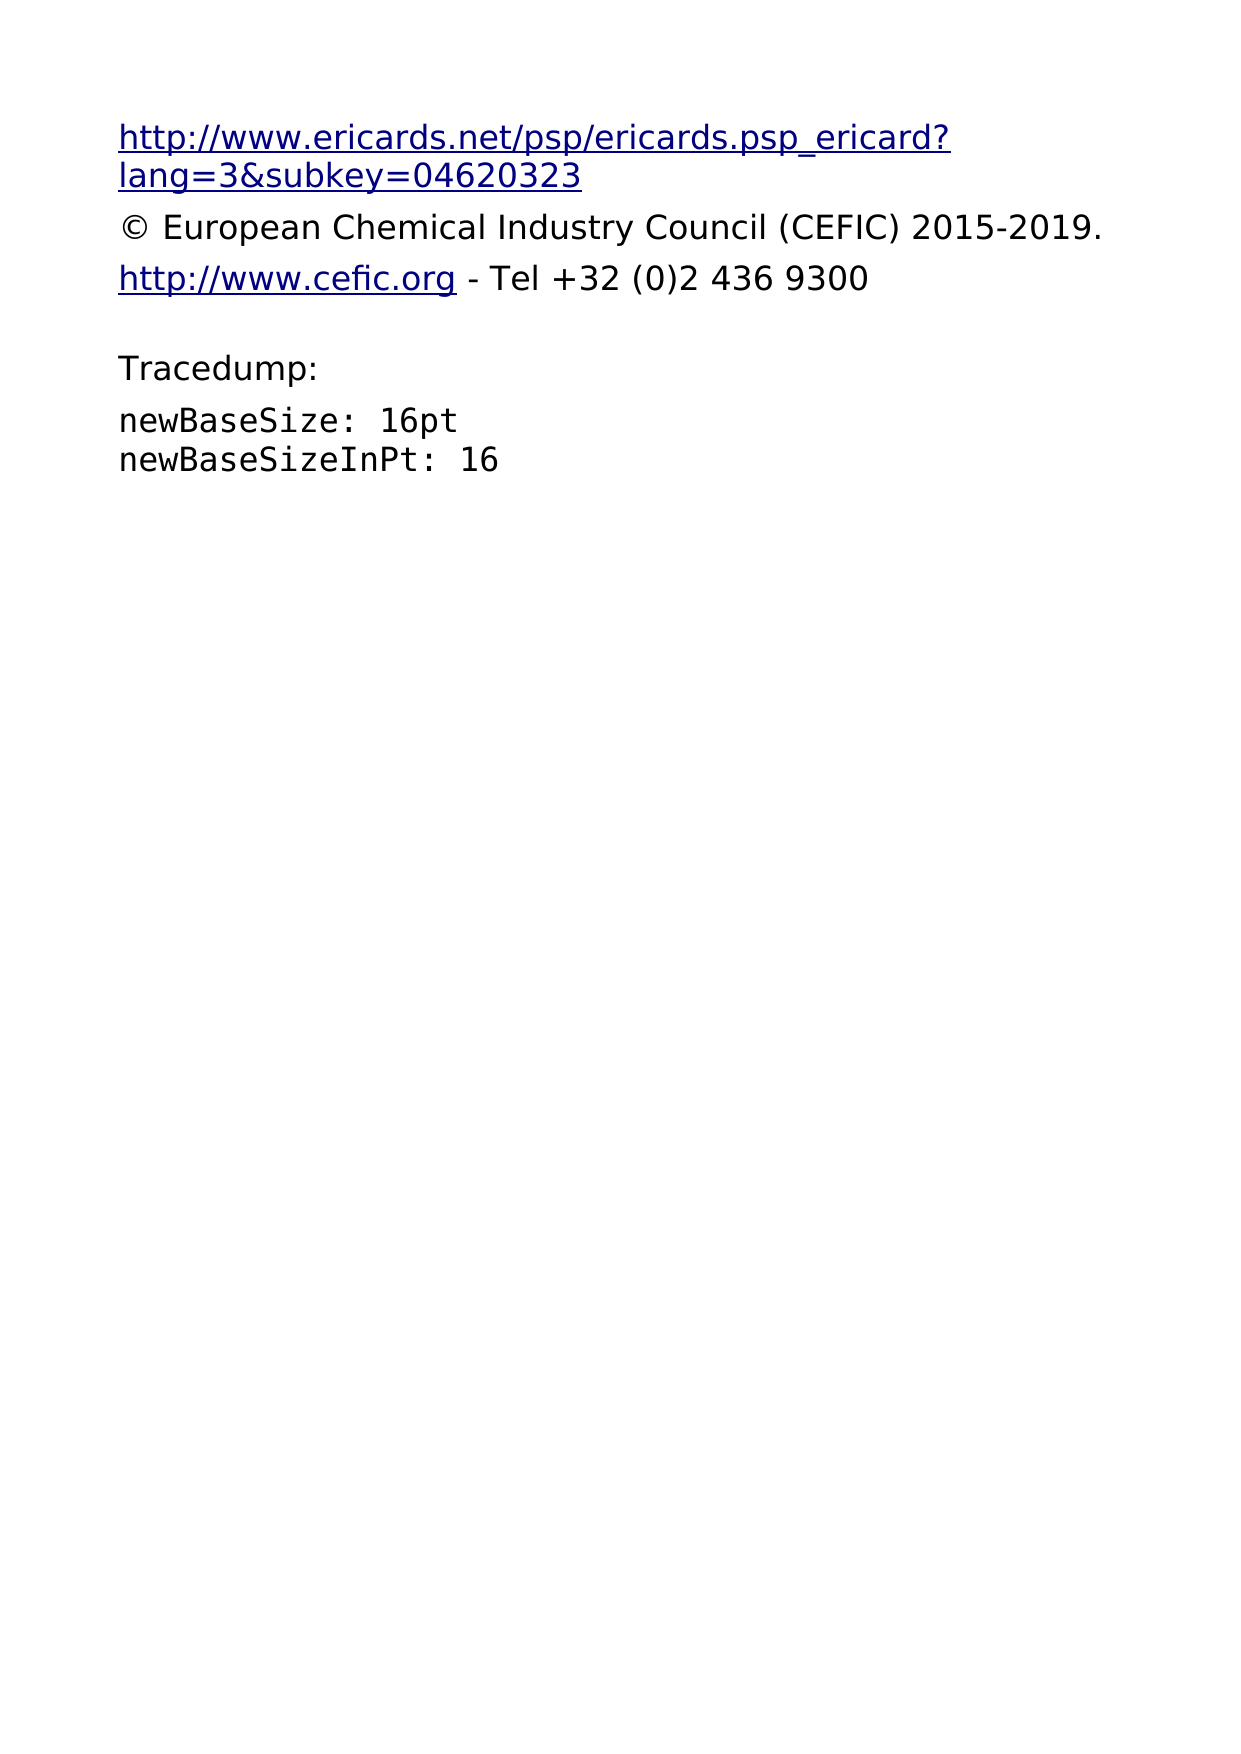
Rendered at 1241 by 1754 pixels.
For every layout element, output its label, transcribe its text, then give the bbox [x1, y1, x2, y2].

text Tracedump: [118, 311, 1122, 389]
text newBaseSize: 16pt newBaseSizeInPt: 16 [118, 401, 1122, 479]
text http://www.cefic.org - Tel +32 (0)2 436 9300 [118, 260, 1122, 298]
text © European Chemical Industry Council (CEFIC) 2015-2019. [118, 208, 1122, 247]
text http://www.ericards.net/psp/ericards.psp_ericard?lang=3&subkey=04620323 [118, 118, 1122, 196]
